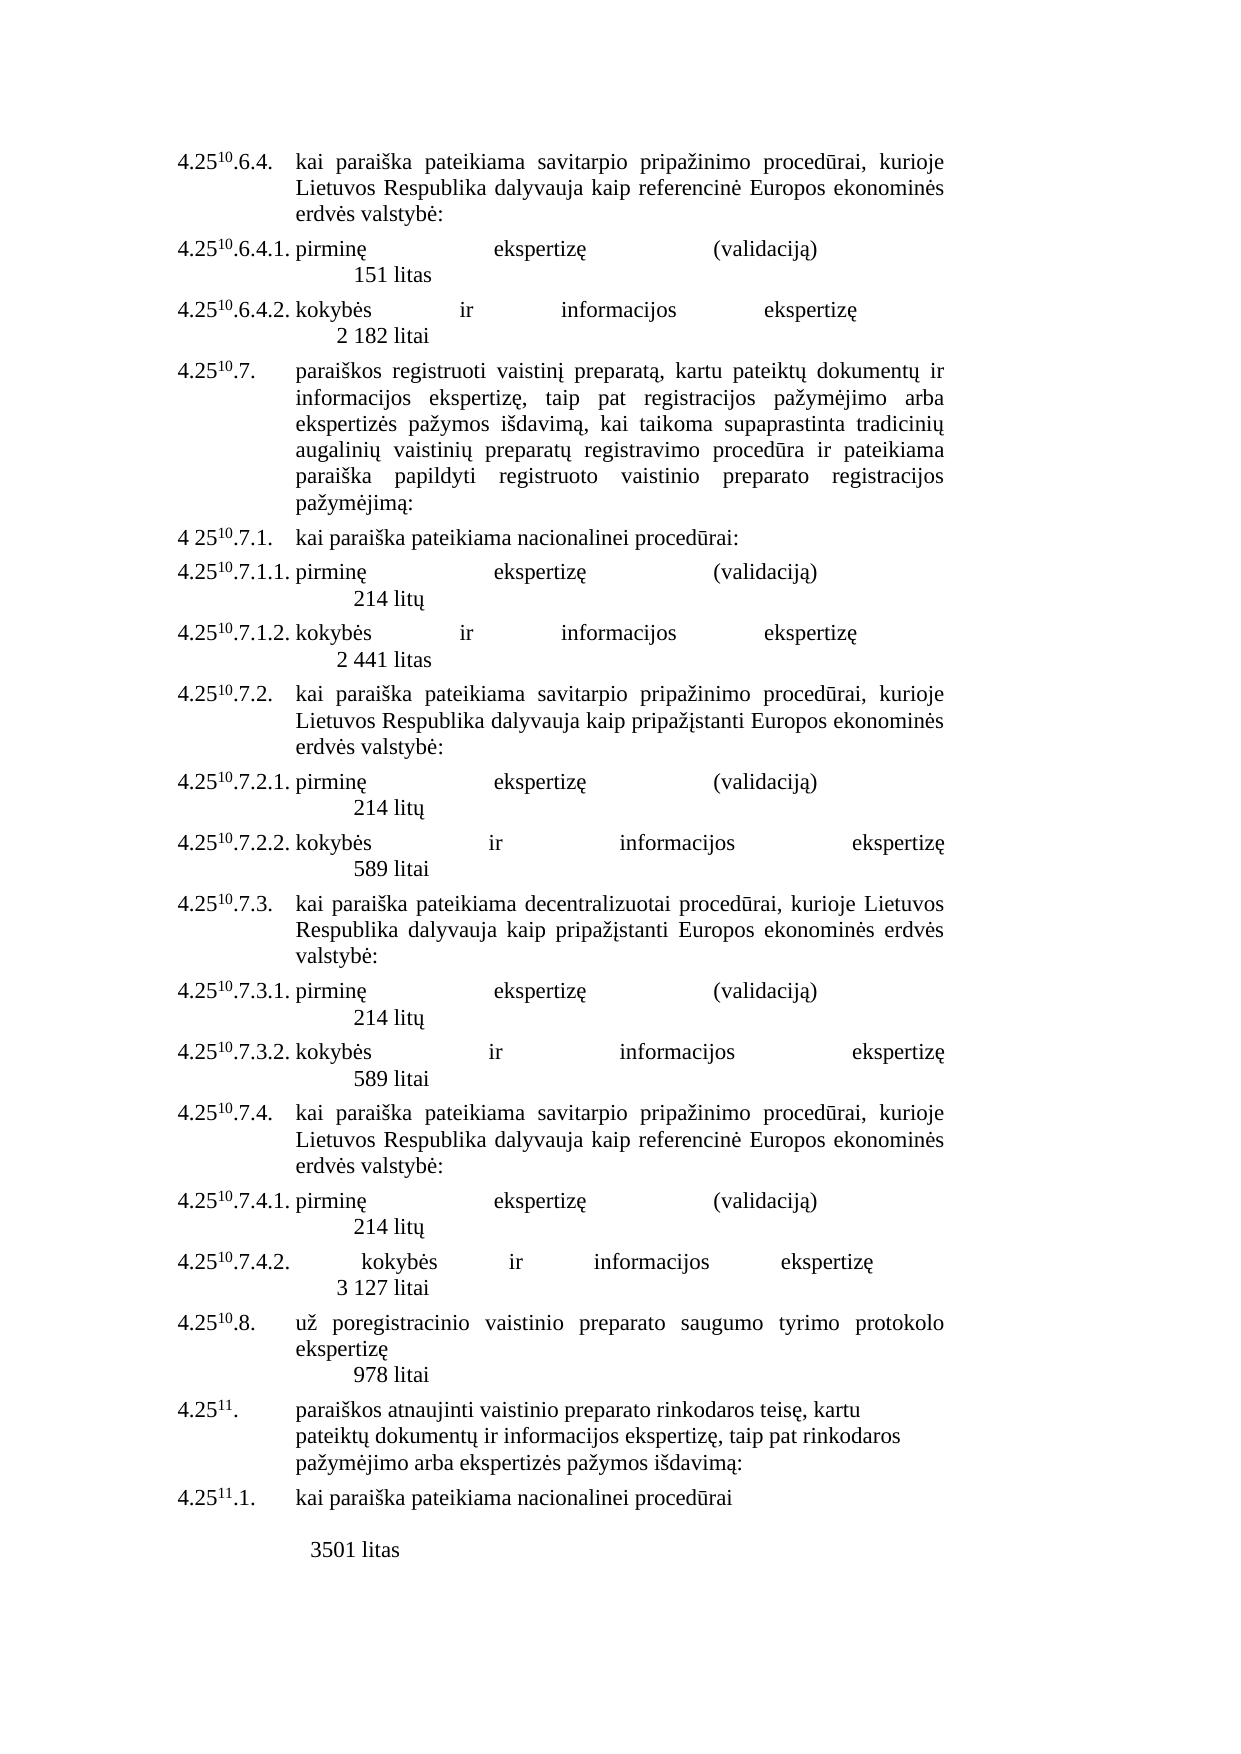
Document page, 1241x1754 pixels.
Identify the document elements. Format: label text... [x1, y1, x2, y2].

text 4.2510.6.4.2. kokybės ir informacijos ekspertizę 2 182 litai [177, 296, 945, 349]
text 4.2510.7.4. kai paraiška pateikiama savitarpio pripažinimo procedūrai, kurioje Lietuvos Respublika dalyvauja kaip referencinė Europos ekonominės erdvės valstybė: [177, 1099, 945, 1178]
text 4.2510.7.3.2. kokybės ir informacijos ekspertizę 589 litai [177, 1038, 945, 1091]
text 4.2510.7.2.2. kokybės ir informacijos ekspertizę 589 litai [177, 829, 945, 882]
text 4.2510.7.3. kai paraiška pateikiama decentralizuotai procedūrai, kurioje Lietuvos Respublika dalyvauja kaip pripažįstanti Europos ekonominės erdvės valstybė: [177, 890, 945, 969]
text 4.2510.6.4. kai paraiška pateikiama savitarpio pripažinimo procedūrai, kurioje Lietuvos Respublika dalyvauja kaip referencinė Europos ekonominės erdvės valstybė: [177, 148, 945, 227]
text 4.2510.8. už poregistracinio vaistinio preparato saugumo tyrimo protokolo ekspertizę 978 litai [177, 1309, 945, 1388]
text 4.2510.7.3.1. pirminę ekspertizę (validaciją) 214 litų [177, 977, 945, 1030]
text 4 2510.7.1. kai paraiška pateikiama nacionalinei procedūrai: [177, 524, 945, 550]
text 4.2510.7.2. kai paraiška pateikiama savitarpio pripažinimo procedūrai, kurioje Lietuvos Respublika dalyvauja kaip pripažįstanti Europos ekonominės erdvės valstybė: [177, 680, 945, 759]
text 4.2510.7.4.1. pirminę ekspertizę (validaciją) 214 litų [177, 1187, 945, 1239]
text 4.2510.7. paraiškos registruoti vaistinį preparatą, kartu pateiktų dokumentų ir informacijos ekspertizę, taip pat registracijos pažymėjimo arba ekspertizės pažymos išdavimą, kai taikoma supaprastinta tradicinių augalinių vaistinių preparatų registravimo procedūra ir pateikiama paraiška papildyti registruoto vaistinio preparato registracijos pažymėjimą: [177, 357, 945, 515]
text 4.2511.1. kai paraiška pateikiama nacionalinei procedūrai 3501 litas [177, 1484, 930, 1563]
text 4.2510.7.1.1. pirminę ekspertizę (validaciją) 214 litų [177, 558, 945, 611]
text 4.2510.7.2.1. pirminę ekspertizę (validaciją) 214 litų [177, 768, 945, 821]
text 4.2510.7.4.2. kokybės ir informacijos ekspertizę 3 127 litai [177, 1248, 945, 1301]
text 4.2510.7.1.2. kokybės ir informacijos ekspertizę 2 441 litas [177, 619, 945, 672]
text 4.2511. paraiškos atnaujinti vaistinio preparato rinkodaros teisę, kartu pateiktų dokumentų ir informacijos ekspertizę, taip pat rinkodaros pažymėjimo arba ekspertizės pažymos išdavimą: [177, 1396, 930, 1475]
text 4.2510.6.4.1. pirminę ekspertizę (validaciją) 151 litas [177, 235, 945, 288]
